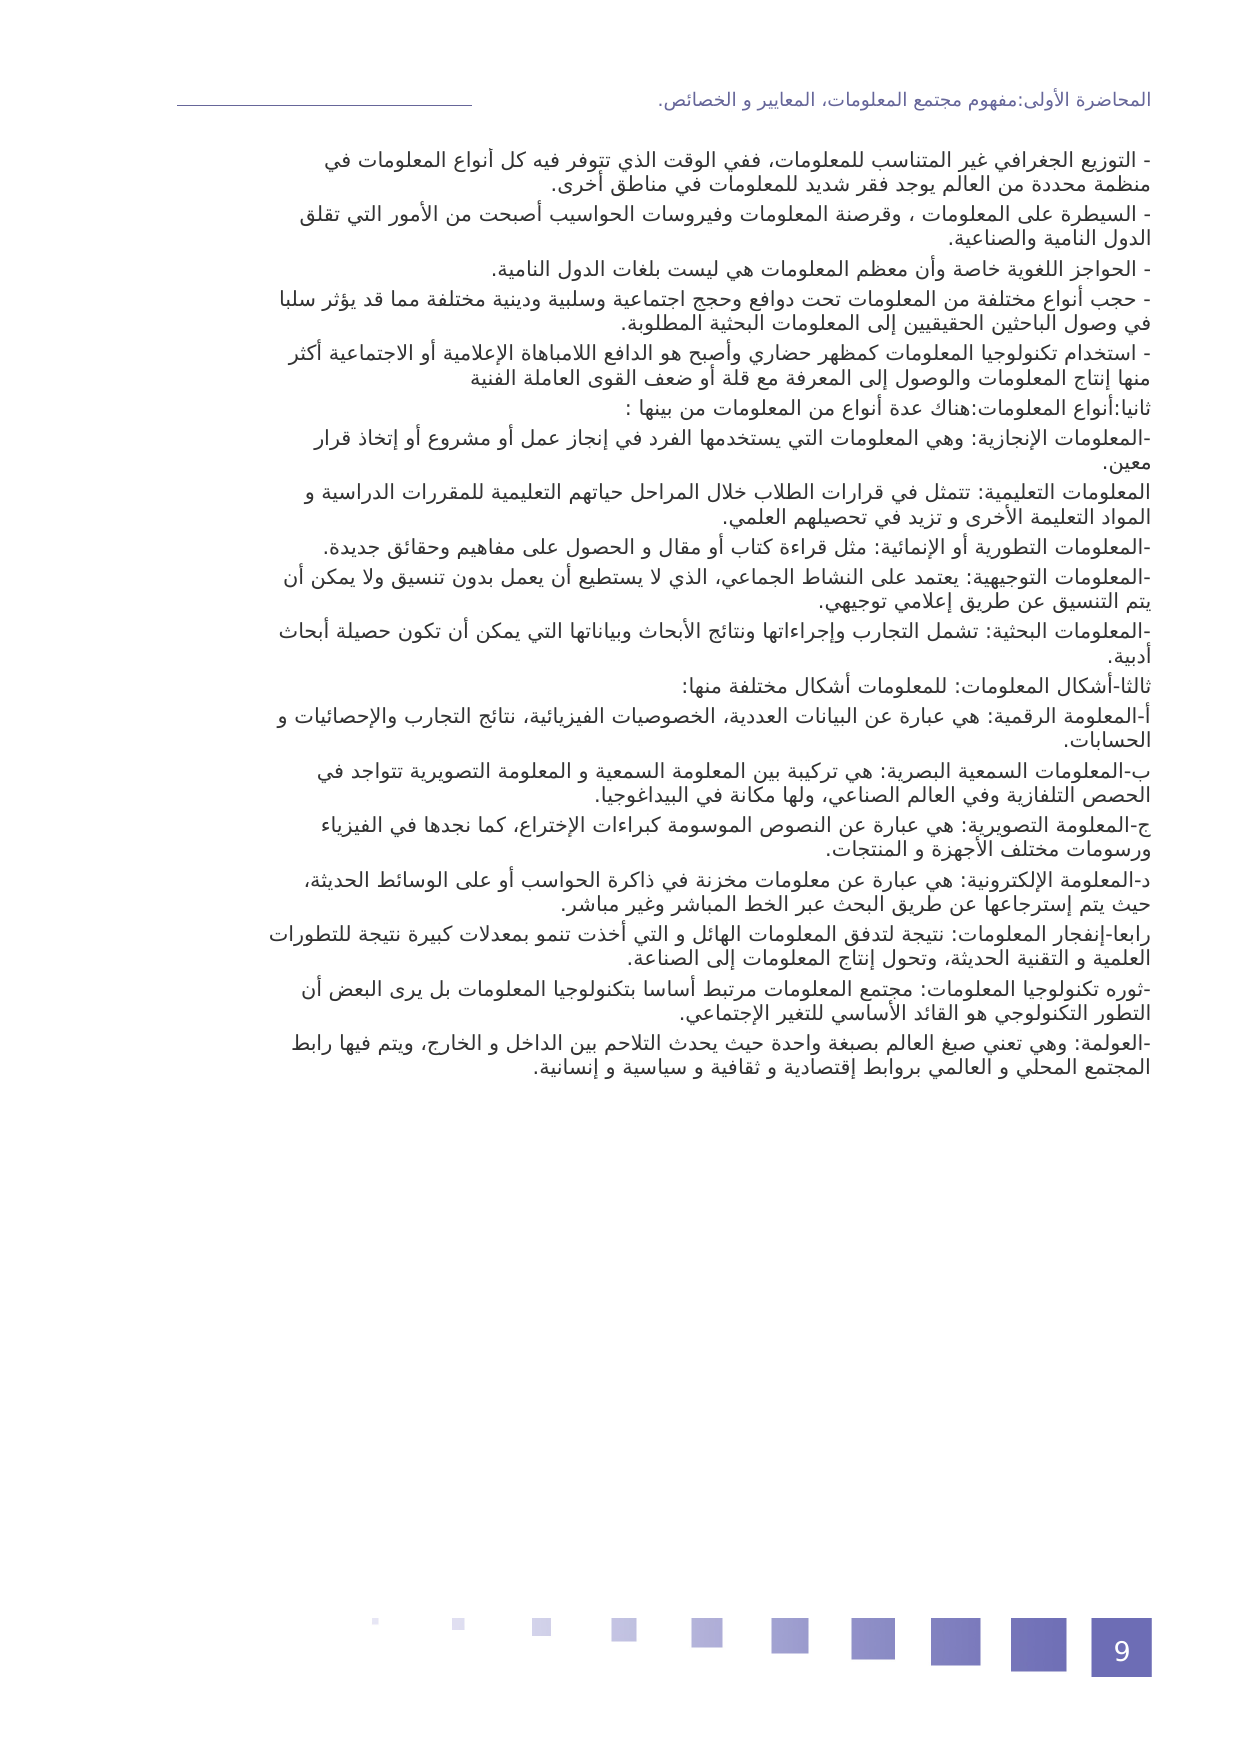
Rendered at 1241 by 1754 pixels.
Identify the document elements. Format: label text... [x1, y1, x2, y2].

text -المعلومات البحثية: تشمل التجارب وإجراءاتها ونتائج الأبحاث وبياناتها التي يمكن أن تكون حصيلة أبحاث أدبية. [266, 619, 1152, 668]
text -العولمة: وهي تعني صبغ العالم بصبغة واحدة حيث يحدث التلاحم بين الداخل و الخارج، ويتم فيها رابط المجتمع المحلي و العالمي بروابط إقتصادية و ثقافية و سياسية و إنسانية. [266, 1031, 1152, 1080]
text ج-المعلومة التصويرية: هي عبارة عن النصوص الموسومة كبراءات الإختراع، كما نجدها في الفيزياء ورسومات مختلف الأجهزة و المنتجات. [266, 813, 1152, 862]
text -ثوره تكنولوجيا المعلومات: مجتمع المعلومات مرتبط أساسا بتكنولوجيا المعلومات بل يرى البعض أن التطور التكنولوجي هو القائد الأساسي للتغير الإجتماعي. [266, 977, 1152, 1025]
text المعلومات التعليمية: تتمثل في قرارات الطلاب خلال المراحل حياتهم التعليمية للمقررات الدراسية و المواد التعليمة الأخرى و تزيد في تحصيلهم العلمي. [266, 480, 1152, 529]
text - الحواجز اللغوية خاصة وأن معظم المعلومات هي ليست بلغات الدول النامية. [266, 257, 1152, 281]
text أ-المعلومة الرقمية: هي عبارة عن البيانات العددية، الخصوصيات الفيزيائية، نتائج التجارب والإحصائيات و الحسابات. [266, 704, 1152, 753]
picture [177, 1618, 1152, 1677]
text ب-المعلومات السمعية البصرية: هي تركيبة بين المعلومة السمعية و المعلومة التصويرية تتواجد في الحصص التلفازية وفي العالم الصناعي، ولها مكانة في البيداغوجيا. [266, 759, 1152, 807]
text ثالثا-أشكال المعلومات: للمعلومات أشكال مختلفة منها: [266, 674, 1152, 698]
text - استخدام تكنولوجيا المعلومات كمظهر حضاري وأصبح هو الدافع اللامباهاة الإعلامية أو الاجتماعية أكثر منها إنتاج المعلومات والوصول إلى المعرفة مع قلة أو ضعف القوى العاملة الفنية [266, 341, 1152, 390]
text - السيطرة على المعلومات ، وقرصنة المعلومات وفيروسات الحواسيب أصبحت من الأمور التي تقلق الدول النامية والصناعية. [266, 202, 1152, 251]
text - حجب أنواع مختلفة من المعلومات تحت دوافع وحجج اجتماعية وسلبية ودينية مختلفة مما قد يؤثر سلبا في وصول الباحثين الحقيقيين إلى المعلومات البحثية المطلوبة. [266, 287, 1152, 335]
text - التوزيع الجغرافي غير المتناسب للمعلومات، ففي الوقت الذي تتوفر فيه كل أنواع المعلومات في منظمة محددة من العالم يوجد فقر شديد للمعلومات في مناطق أخرى. [266, 124, 1152, 196]
text -المعلومات التطورية أو الإنمائية: مثل قراءة كتاب أو مقال و الحصول على مفاهيم وحقائق جديدة. [266, 535, 1152, 559]
text -المعلومات الإنجازية: وهي المعلومات التي يستخدمها الفرد في إنجاز عمل أو مشروع أو إتخاذ قرار معين. [266, 426, 1152, 474]
text رابعا-إنفجار المعلومات: نتيجة لتدفق المعلومات الهائل و التي أخذت تنمو بمعدلات كبيرة نتيجة للتطورات العلمية و التقنية الحديثة، وتحول إنتاج المعلومات إلى الصناعة. [266, 922, 1152, 971]
text ثانيا:أنواع المعلومات:هناك عدة أنواع من المعلومات من بينها : [266, 396, 1152, 420]
text -المعلومات التوجيهية: يعتمد على النشاط الجماعي، الذي لا يستطيع أن يعمل بدون تنسيق ولا يمكن أن يتم التنسيق عن طريق إعلامي توجيهي. [266, 565, 1152, 614]
text د-المعلومة الإلكترونية: هي عبارة عن معلومات مخزنة في ذاكرة الحواسب أو على الوسائط الحديثة، حيث يتم إسترجاعها عن طريق البحث عبر الخط المباشر وغير مباشر. [266, 868, 1152, 916]
